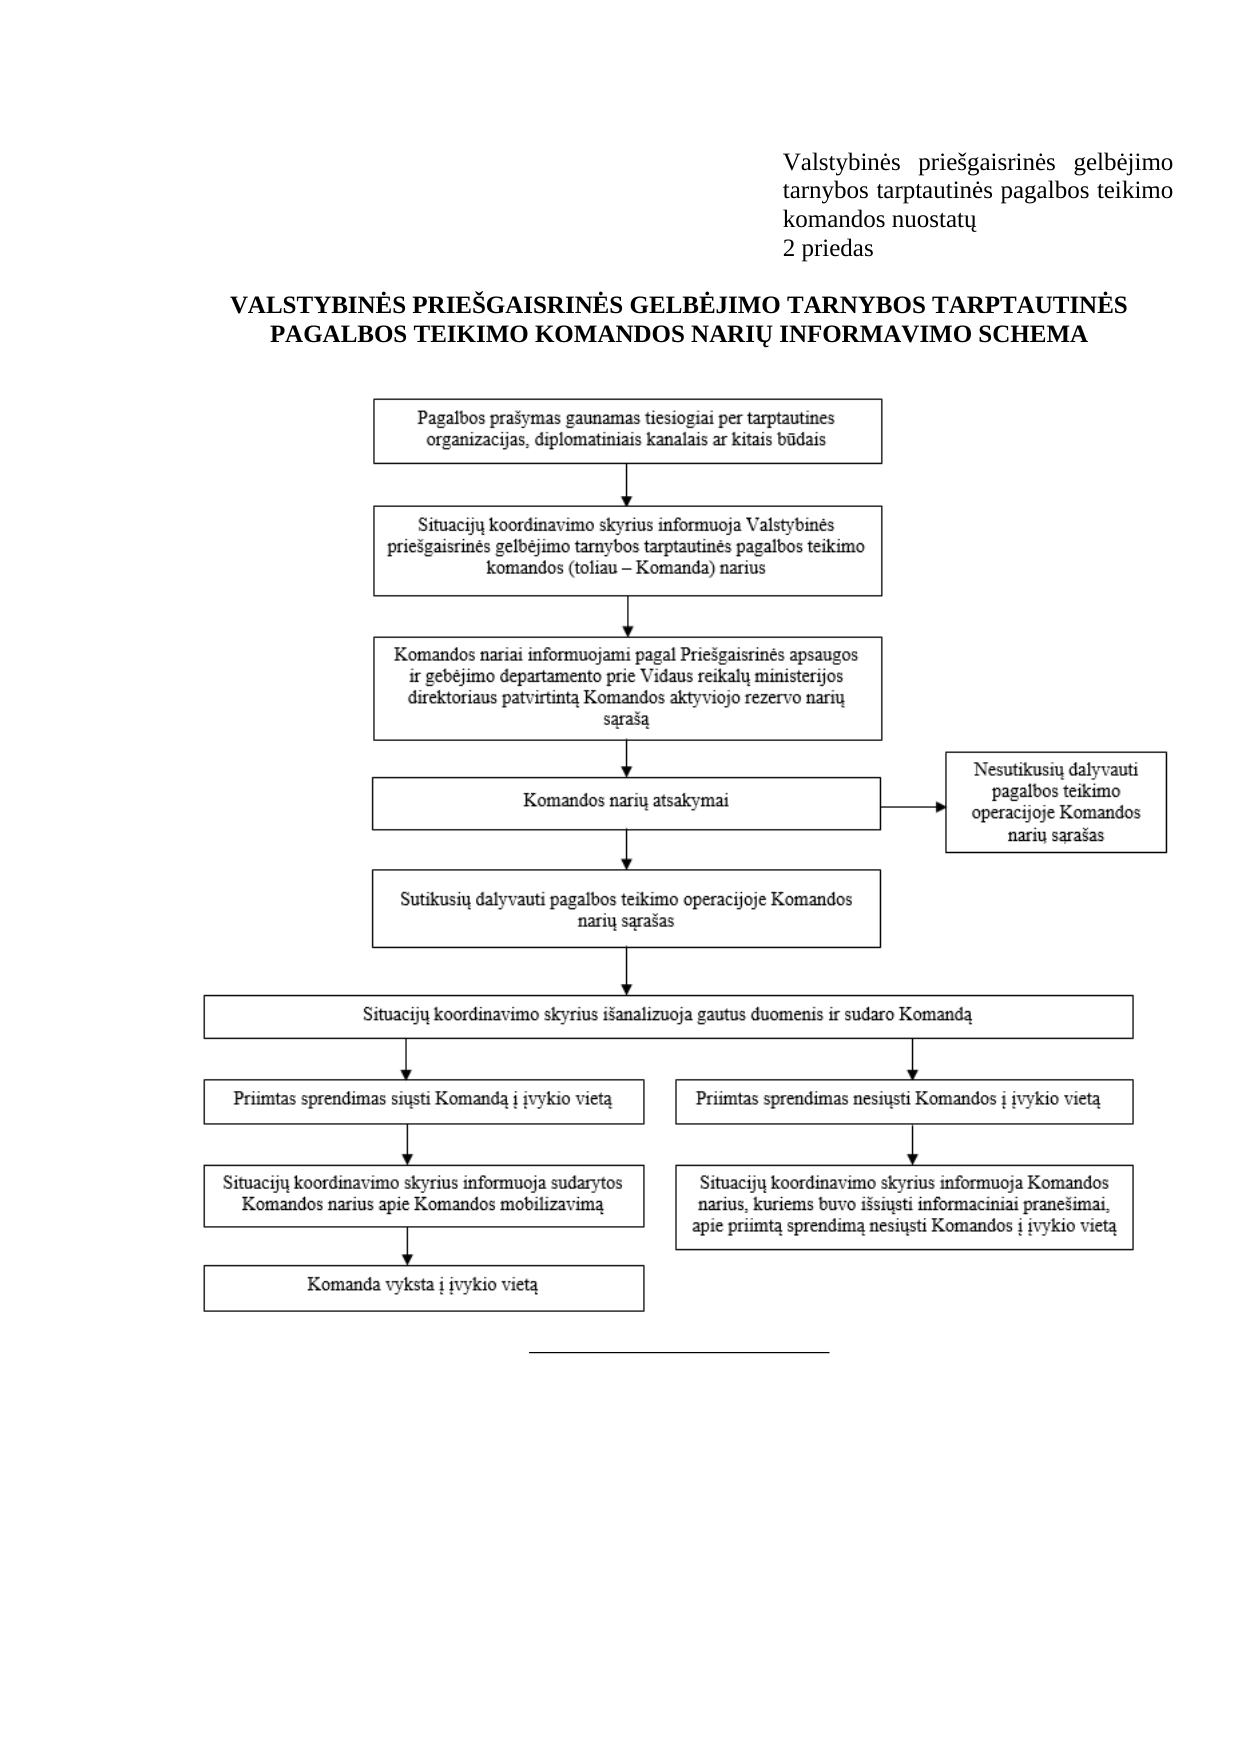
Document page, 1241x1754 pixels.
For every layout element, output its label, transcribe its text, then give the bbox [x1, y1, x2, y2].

text 2 priedas [783, 233, 1173, 262]
text ________________________ [177, 1328, 1181, 1356]
text Valstybinės priešgaisrinės gelbėjimo tarnybos tarptautinės pagalbos teikimo komandos nuostatų [783, 147, 1173, 233]
text VALSTYBINĖS PRIEŠGAISRINĖS GELBĖJIMO TARNYBOS TARPTAUTINĖS PAGALBOS TEIKIMO KOMANDOS NARIŲ INFORMAVIMO SCHEMA [177, 291, 1181, 348]
